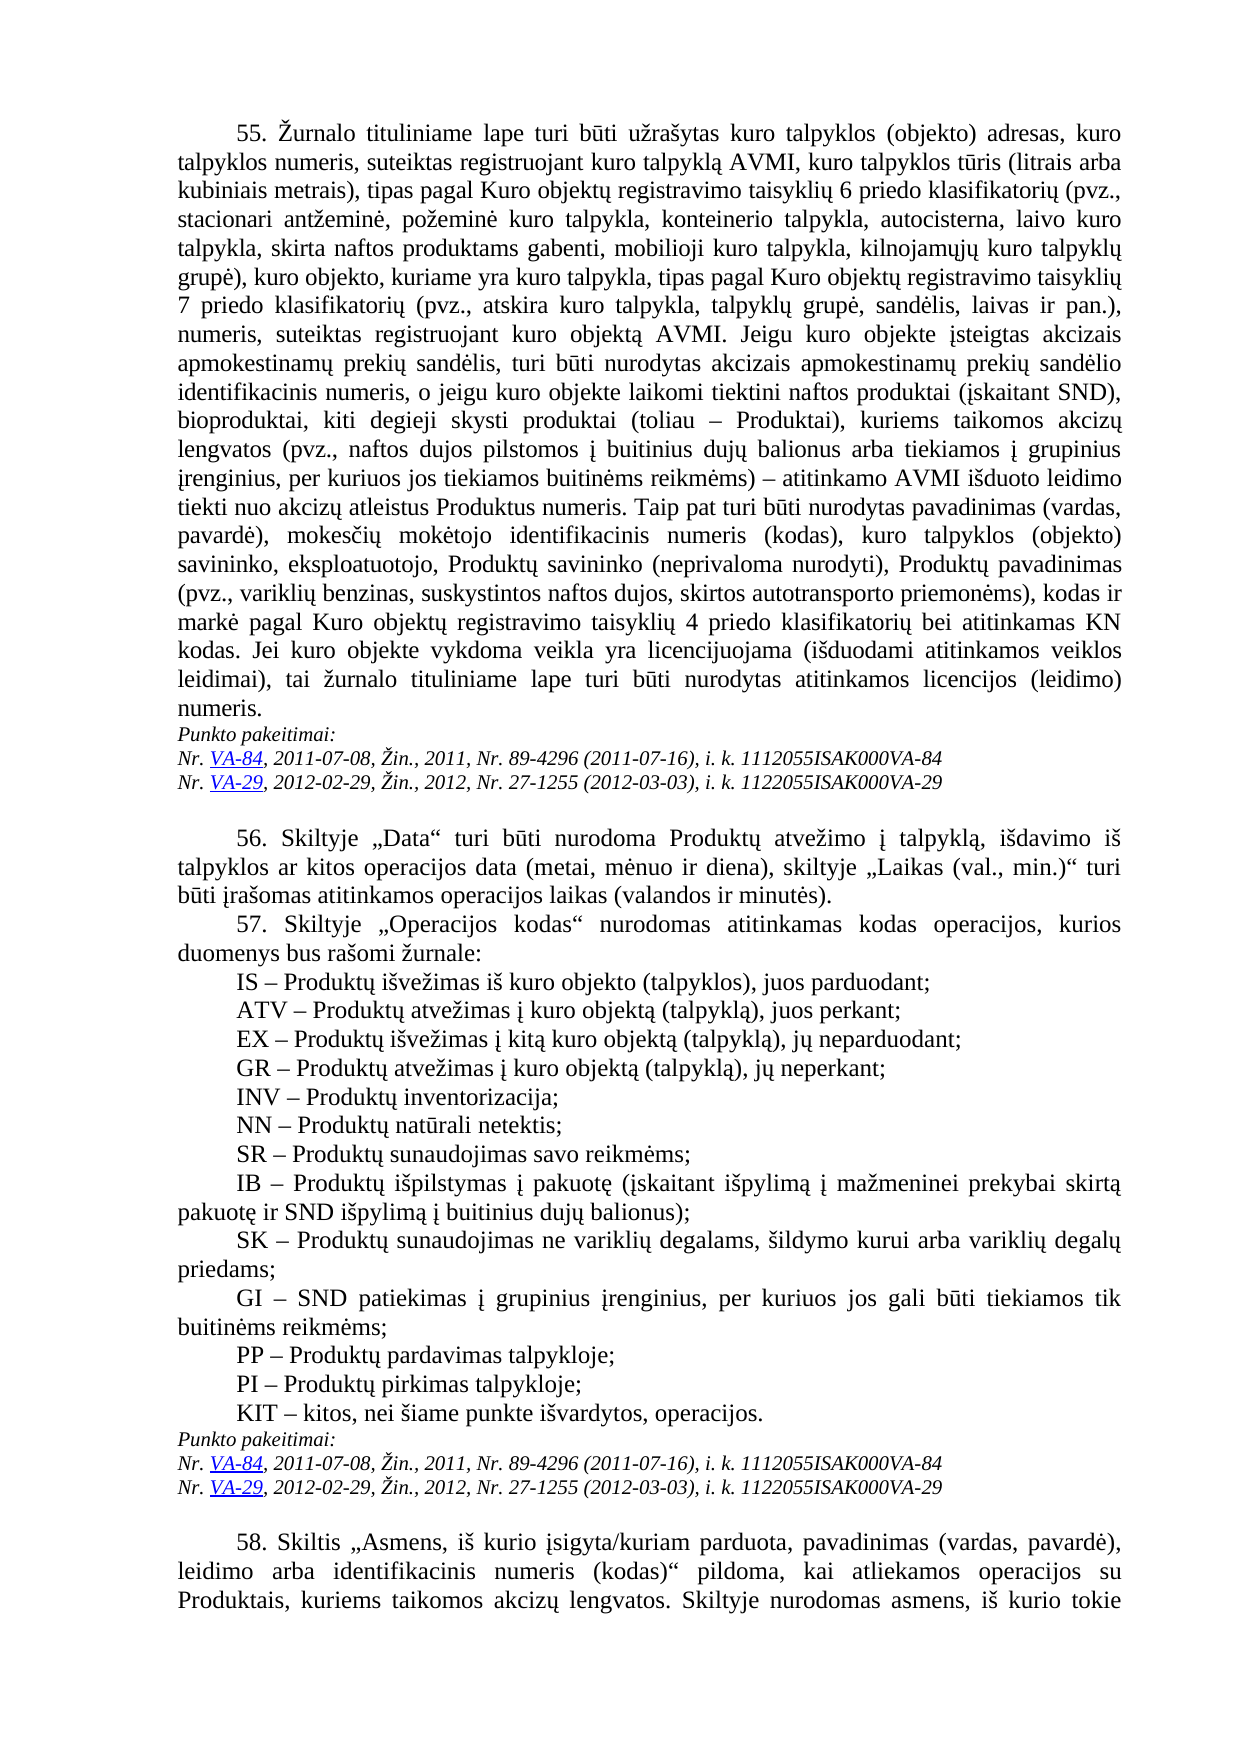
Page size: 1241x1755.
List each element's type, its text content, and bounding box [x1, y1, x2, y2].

text Punkto pakeitimai: [177, 1427, 1122, 1451]
text 58. Skiltis „Asmens, iš kurio įsigyta/kuriam parduota, pavadinimas (vardas, pavardė), leidimo arba identifikacinis numeris (kodas)“ pildoma, kai atliekamos operacijos su Produktais, kuriems taikomos akcizų lengvatos. Skiltyje nurodomas asmens, iš kurio tokie [177, 1527, 1122, 1614]
text NN – Produktų natūrali netektis; [177, 1110, 1122, 1139]
text Nr. VA-29, 2012-02-29, Žin., 2012, Nr. 27-1255 (2012-03-03), i. k. 1122055ISAK000VA-29 [177, 1475, 1122, 1499]
text IB – Produktų išpilstymas į pakuotę (įskaitant išpylimą į mažmeninei prekybai skirtą pakuotę ir SND išpylimą į buitinius dujų balionus); [177, 1168, 1122, 1225]
text EX – Produktų išvežimas į kitą kuro objektą (talpyklą), jų neparduodant; [177, 1024, 1122, 1053]
text ATV – Produktų atvežimas į kuro objektą (talpyklą), juos perkant; [177, 995, 1122, 1024]
text KIT – kitos, nei šiame punkte išvardytos, operacijos. [177, 1398, 1122, 1427]
text Nr. VA-29, 2012-02-29, Žin., 2012, Nr. 27-1255 (2012-03-03), i. k. 1122055ISAK000VA-29 [177, 770, 1122, 794]
text Nr. VA-84, 2011-07-08, Žin., 2011, Nr. 89-4296 (2011-07-16), i. k. 1112055ISAK000VA-84 [177, 746, 1122, 770]
text 56. Skiltyje „Data“ turi būti nurodoma Produktų atvežimo į talpyklą, išdavimo iš talpyklos ar kitos operacijos data (metai, mėnuo ir diena), skiltyje „Laikas (val., min.)“ turi būti įrašomas atitinkamos operacijos laikas (valandos ir minutės). [177, 823, 1122, 909]
text 55. Žurnalo tituliniame lape turi būti užrašytas kuro talpyklos (objekto) adresas, kuro talpyklos numeris, suteiktas registruojant kuro talpyklą AVMI, kuro talpyklos tūris (litrais arba kubiniais metrais), tipas pagal Kuro objektų registravimo taisyklių 6 priedo klasifikatorių (pvz., stacionari antžeminė, požeminė kuro talpykla, konteinerio talpykla, autocisterna, laivo kuro talpykla, skirta naftos produktams gabenti, mobilioji kuro talpykla, kilnojamųjų kuro talpyklų grupė), kuro objekto, kuriame yra kuro talpykla, tipas pagal Kuro objektų registravimo taisyklių 7 priedo klasifikatorių (pvz., atskira kuro talpykla, talpyklų grupė, sandėlis, laivas ir pan.), numeris, suteiktas registruojant kuro objektą AVMI. Jeigu kuro objekte įsteigtas akcizais apmokestinamų prekių sandėlis, turi būti nurodytas akcizais apmokestinamų prekių sandėlio identifikacinis numeris, o jeigu kuro objekte laikomi tiektini naftos produktai (įskaitant SND), bioproduktai, kiti degieji skysti produktai (toliau – Produktai), kuriems taikomos akcizų lengvatos (pvz., naftos dujos pilstomos į buitinius dujų balionus arba tiekiamos į grupinius įrenginius, per kuriuos jos tiekiamos buitinėms reikmėms) – atitinkamo AVMI išduoto leidimo tiekti nuo akcizų atleistus Produktus numeris. Taip pat turi būti nurodytas pavadinimas (vardas, pavardė), mokesčių mokėtojo identifikacinis numeris (kodas), kuro talpyklos (objekto) savininko, eksploatuotojo, Produktų savininko (neprivaloma nurodyti), Produktų pavadinimas (pvz., variklių benzinas, suskystintos naftos dujos, skirtos autotransporto priemonėms), kodas ir markė pagal Kuro objektų registravimo taisyklių 4 priedo klasifikatorių bei atitinkamas KN kodas. Jei kuro objekte vykdoma veikla yra licencijuojama (išduodami atitinkamos veiklos leidimai), tai žurnalo tituliniame lape turi būti nurodytas atitinkamos licencijos (leidimo) numeris. [177, 118, 1122, 722]
text Punkto pakeitimai: [177, 722, 1122, 746]
text Nr. VA-84, 2011-07-08, Žin., 2011, Nr. 89-4296 (2011-07-16), i. k. 1112055ISAK000VA-84 [177, 1451, 1122, 1475]
text PP – Produktų pardavimas talpykloje; [177, 1340, 1122, 1369]
text IS – Produktų išvežimas iš kuro objekto (talpyklos), juos parduodant; [177, 967, 1122, 995]
text INV – Produktų inventorizacija; [177, 1082, 1122, 1110]
text 57. Skiltyje „Operacijos kodas“ nurodomas atitinkamas kodas operacijos, kurios duomenys bus rašomi žurnale: [177, 909, 1122, 967]
text PI – Produktų pirkimas talpykloje; [177, 1369, 1122, 1398]
text SR – Produktų sunaudojimas savo reikmėms; [177, 1139, 1122, 1168]
text SK – Produktų sunaudojimas ne variklių degalams, šildymo kurui arba variklių degalų priedams; [177, 1225, 1122, 1283]
text GI – SND patiekimas į grupinius įrenginius, per kuriuos jos gali būti tiekiamos tik buitinėms reikmėms; [177, 1283, 1122, 1340]
text GR – Produktų atvežimas į kuro objektą (talpyklą), jų neperkant; [177, 1053, 1122, 1082]
